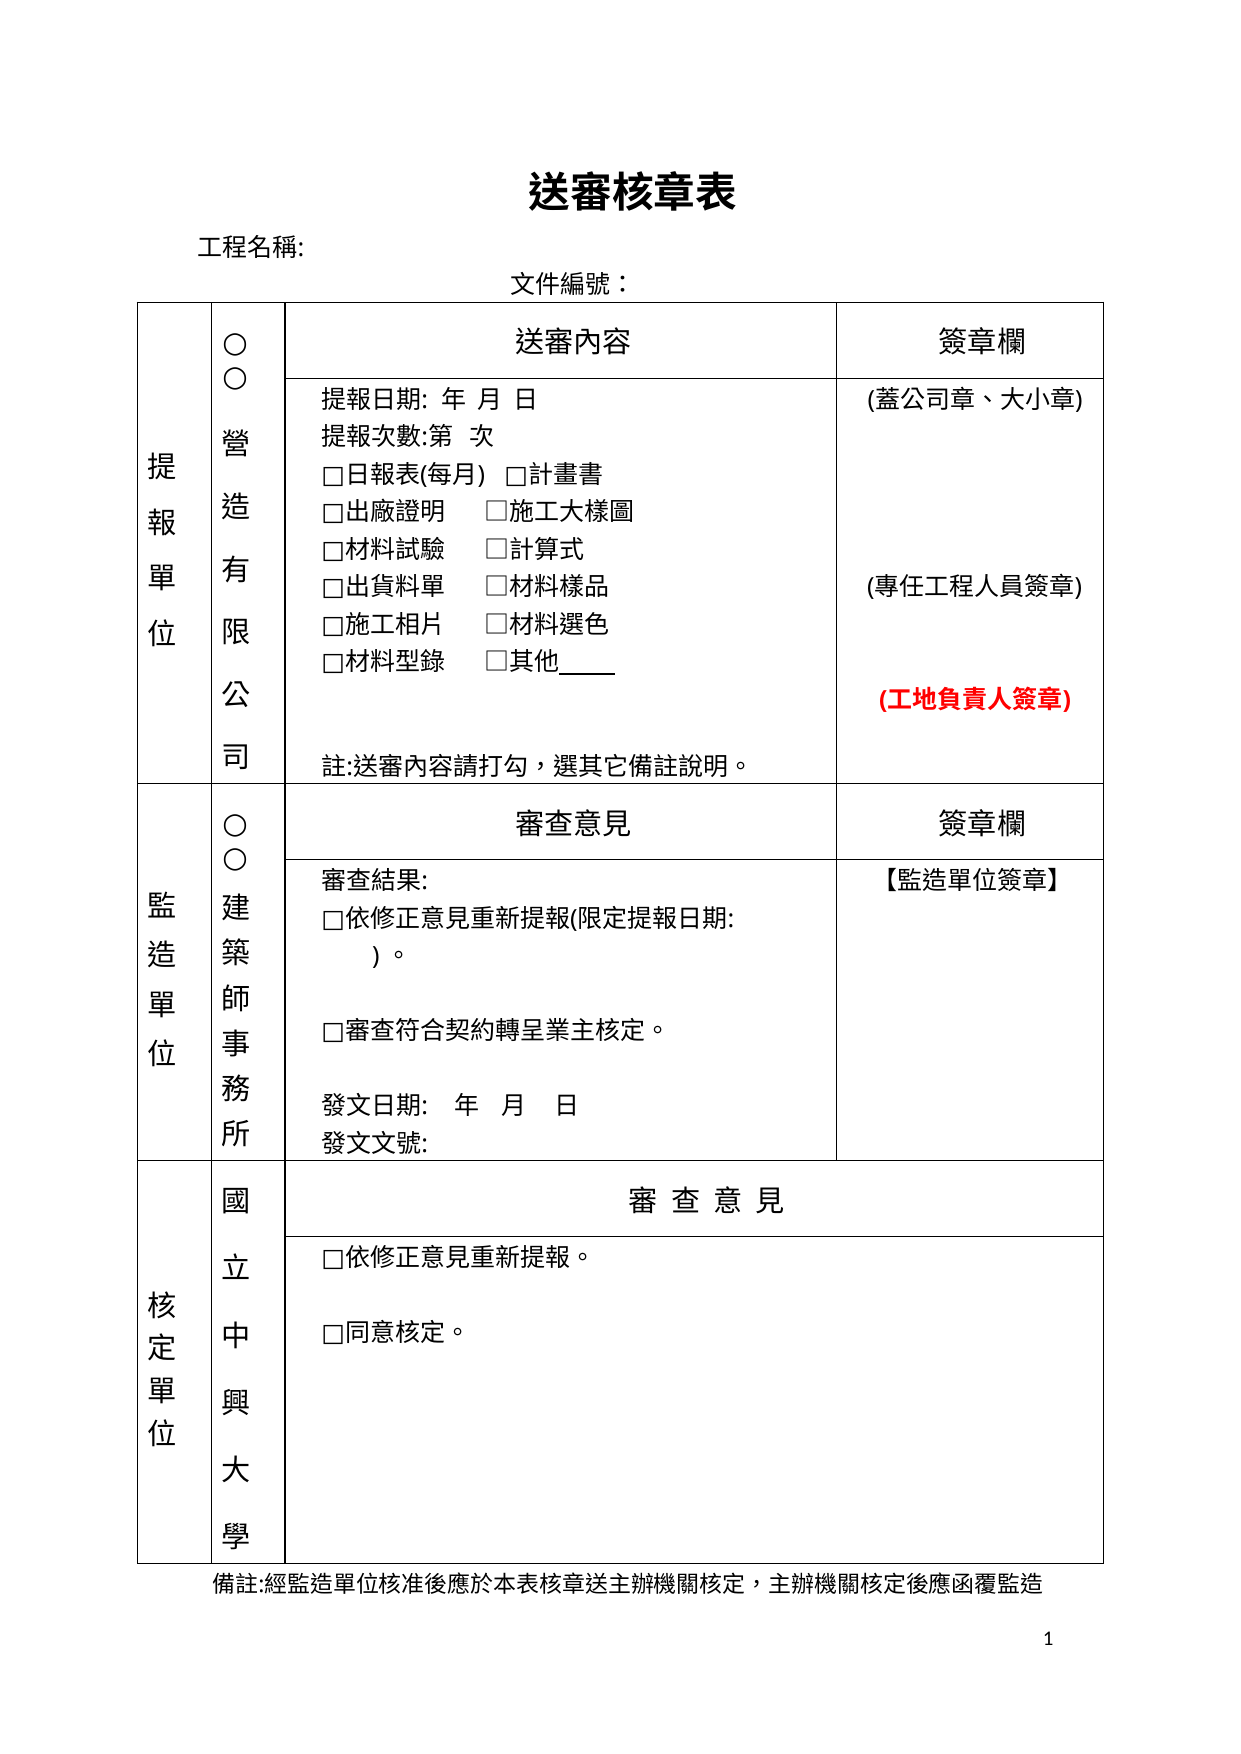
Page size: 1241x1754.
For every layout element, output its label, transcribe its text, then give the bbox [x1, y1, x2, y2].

table_cell 審 查 意 見 [286, 1161, 1103, 1236]
table_cell □依修正意見重新提報。 □同意核定。 [286, 1237, 1103, 1563]
text 送審核章表 [212, 152, 1053, 227]
table_header 提 報 單 位 [138, 303, 211, 783]
table_cell 簽章欄 [837, 784, 1103, 859]
table_header 送審內容 [286, 303, 836, 378]
text 工程名稱: [197, 227, 1053, 264]
table_cell ○○建築師事務所 [212, 784, 284, 1160]
table_cell 審查意見 [286, 784, 836, 859]
table_cell 審查結果: □依修正意見重新提報(限定提報日期: ) 。 □審查符合契約轉呈業主核定。 發文日期: 年 月 日 發文文號: [286, 860, 836, 1160]
table_cell 核 定 單 位 [138, 1161, 211, 1563]
text 備註:經監造單位核准後應於本表核章送主辦機關核定，主辦機關核定後應函覆監造 [212, 1564, 1053, 1601]
table_cell 提報日期: 年 月 日 提報次數:第 次 □日報表(每月) □計畫書 □出廠證明 □施工大樣圖 □材料試驗 □計算式 □出貨料單 □材料樣品 □施工相片 □材料選色 □材料型錄 □其他 註:送審內容請打勾，選其它備註說明。 [286, 379, 836, 783]
text 文件編號： [212, 264, 1053, 302]
table_header 簽章欄 [837, 303, 1103, 378]
table_cell 監 造 單 位 [138, 784, 211, 1160]
table_cell (蓋公司章、大小章) (專任工程人員簽章) (工地負責人簽章) [837, 379, 1103, 783]
table_header ○○營造有限公司 [212, 303, 284, 783]
table_cell 國立中興大學 [212, 1161, 284, 1563]
table_cell 【監造單位簽章】 [837, 860, 1103, 1160]
